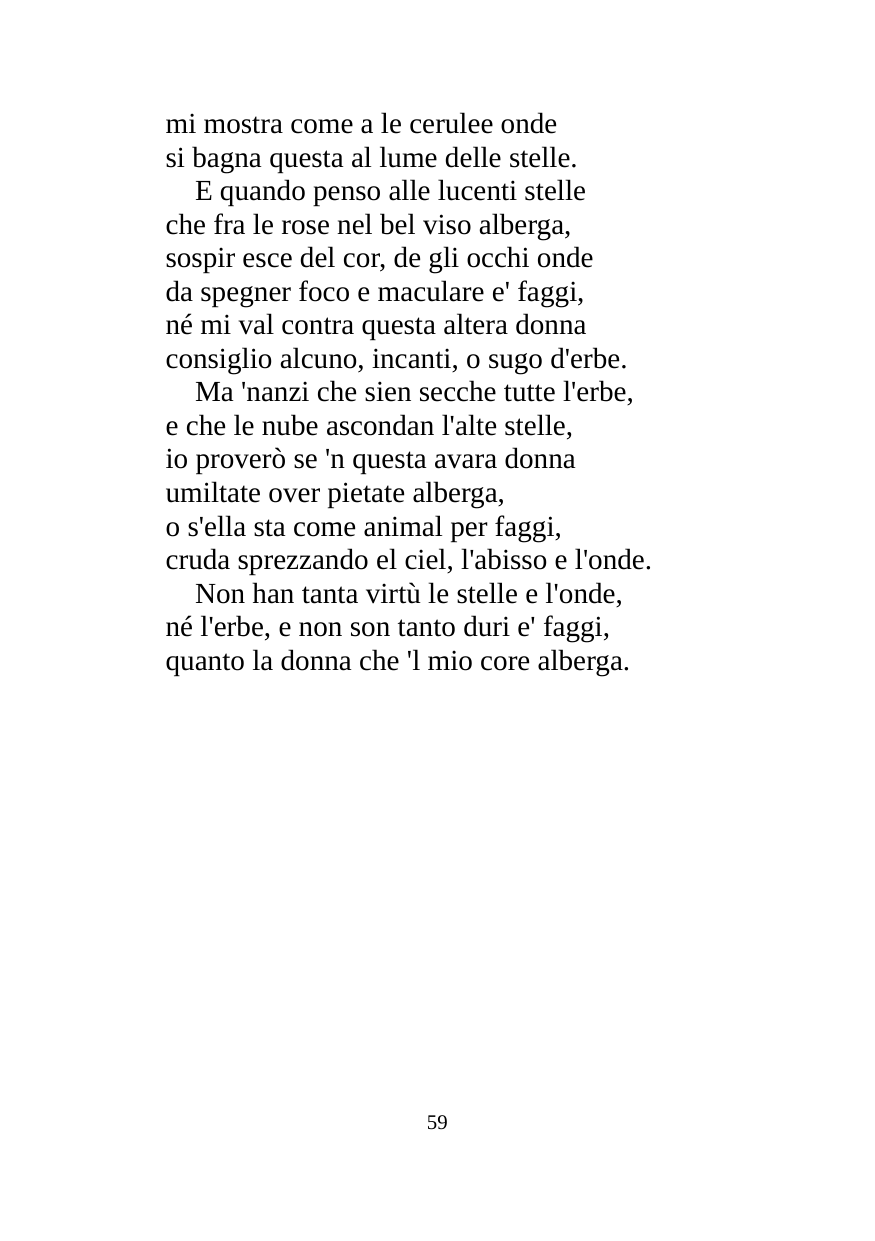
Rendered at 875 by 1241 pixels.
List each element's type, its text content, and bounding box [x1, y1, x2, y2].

text E quando penso alle lucenti stelle che fra le rose nel bel viso alberga, sospir esce del cor, de gli occhi onde da spegner foco e maculare e' faggi, né mi val contra questa altera donna consiglio alcuno, incanti, o sugo d'erbe. [165, 173, 768, 374]
text Ma 'nanzi che sien secche tutte l'erbe, e che le nube ascondan l'alte stelle, io proverò se 'n questa avara donna umiltate over pietate alberga, o s'ella sta come animal per faggi, cruda sprezzando el ciel, l'abisso e l'onde. [165, 374, 768, 576]
text mi mostra come a le cerulee onde si bagna questa al lume delle stelle. [165, 106, 768, 173]
text Non han tanta virtù le stelle e l'onde, né l'erbe, e non son tanto duri e' faggi, quanto la donna che 'l mio core alberga. [165, 576, 768, 676]
